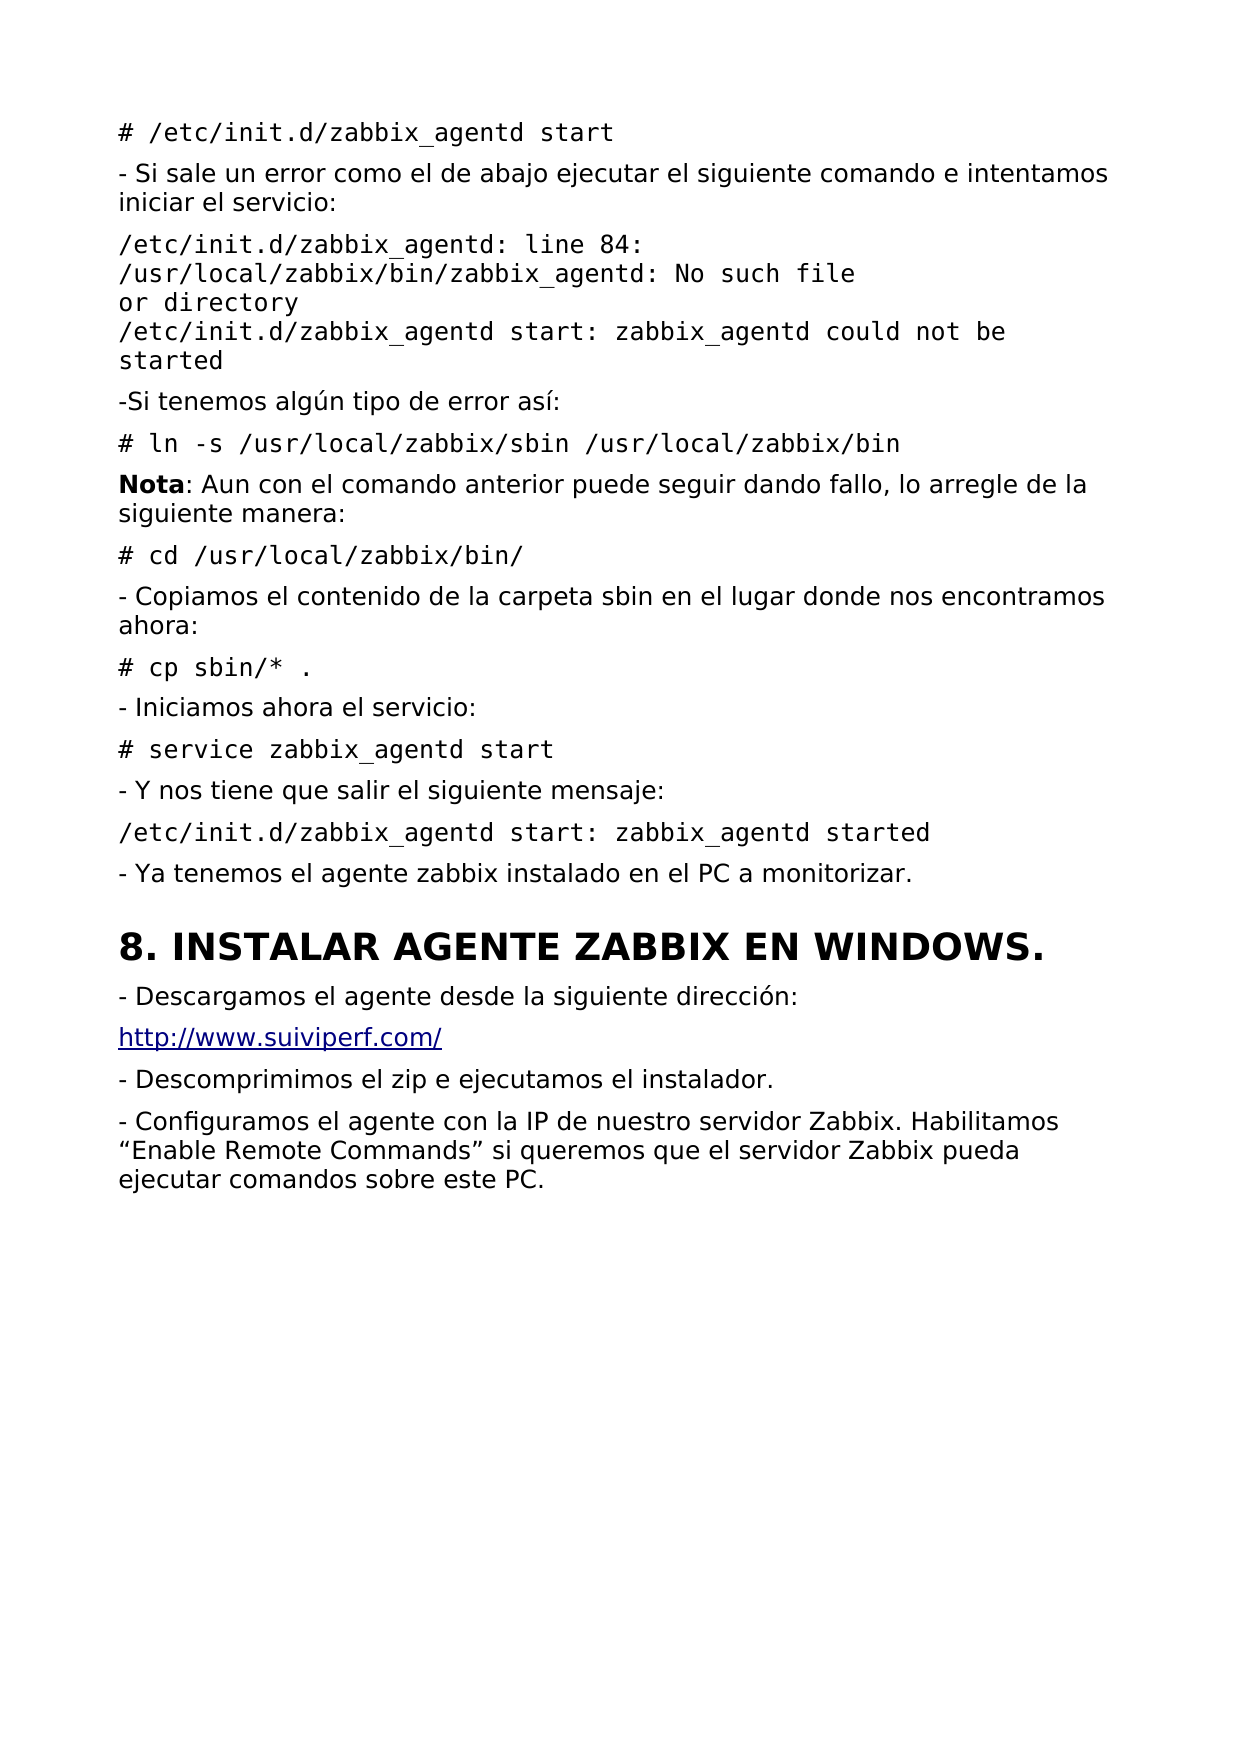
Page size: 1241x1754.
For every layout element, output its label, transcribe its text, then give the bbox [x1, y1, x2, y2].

text # cd /usr/local/zabbix/bin/ [118, 541, 1122, 570]
text - Iniciamos ahora el servicio: [118, 694, 1122, 723]
text # cp sbin/* . [118, 653, 1122, 682]
text - Descomprimimos el zip e ejecutamos el instalador. [118, 1065, 1122, 1094]
text # service zabbix_agentd start [118, 735, 1122, 764]
text - Y nos tiene que salir el siguiente mensaje: [118, 776, 1122, 805]
text Nota: Aun con el comando anterior puede seguir dando fallo, lo arregle de la siguiente manera: [118, 470, 1122, 528]
text -Si tenemos algún tipo de error así: [118, 387, 1122, 417]
text - Ya tenemos el agente zabbix instalado en el PC a monitorizar. [118, 859, 1122, 888]
text /etc/init.d/zabbix_agentd: line 84: /usr/local/zabbix/bin/zabbix_agentd: No such file or directory /etc/init.d/zabbix_agentd start: zabbix_agentd could not be started [118, 230, 1122, 376]
text # ln -s /usr/local/zabbix/sbin /usr/local/zabbix/bin [118, 429, 1122, 458]
text - Copiamos el contenido de la carpeta sbin en el lugar donde nos encontramos ahora: [118, 582, 1122, 640]
text - Configuramos el agente con la IP de nuestro servidor Zabbix. Habilitamos “Enable Remote Commands” si queremos que el servidor Zabbix pueda ejecutar comandos sobre este PC. [118, 1107, 1122, 1194]
text - Descargamos el agente desde la siguiente dirección: [118, 982, 1122, 1011]
text http://www.suiviperf.com/ [118, 1023, 1122, 1052]
text # /etc/init.d/zabbix_agentd start [118, 118, 1122, 147]
subtitle 8. INSTALAR AGENTE ZABBIX EN WINDOWS. [118, 926, 1122, 969]
text - Si sale un error como el de abajo ejecutar el siguiente comando e intentamos iniciar el servicio: [118, 159, 1122, 217]
text /etc/init.d/zabbix_agentd start: zabbix_agentd started [118, 818, 1122, 847]
